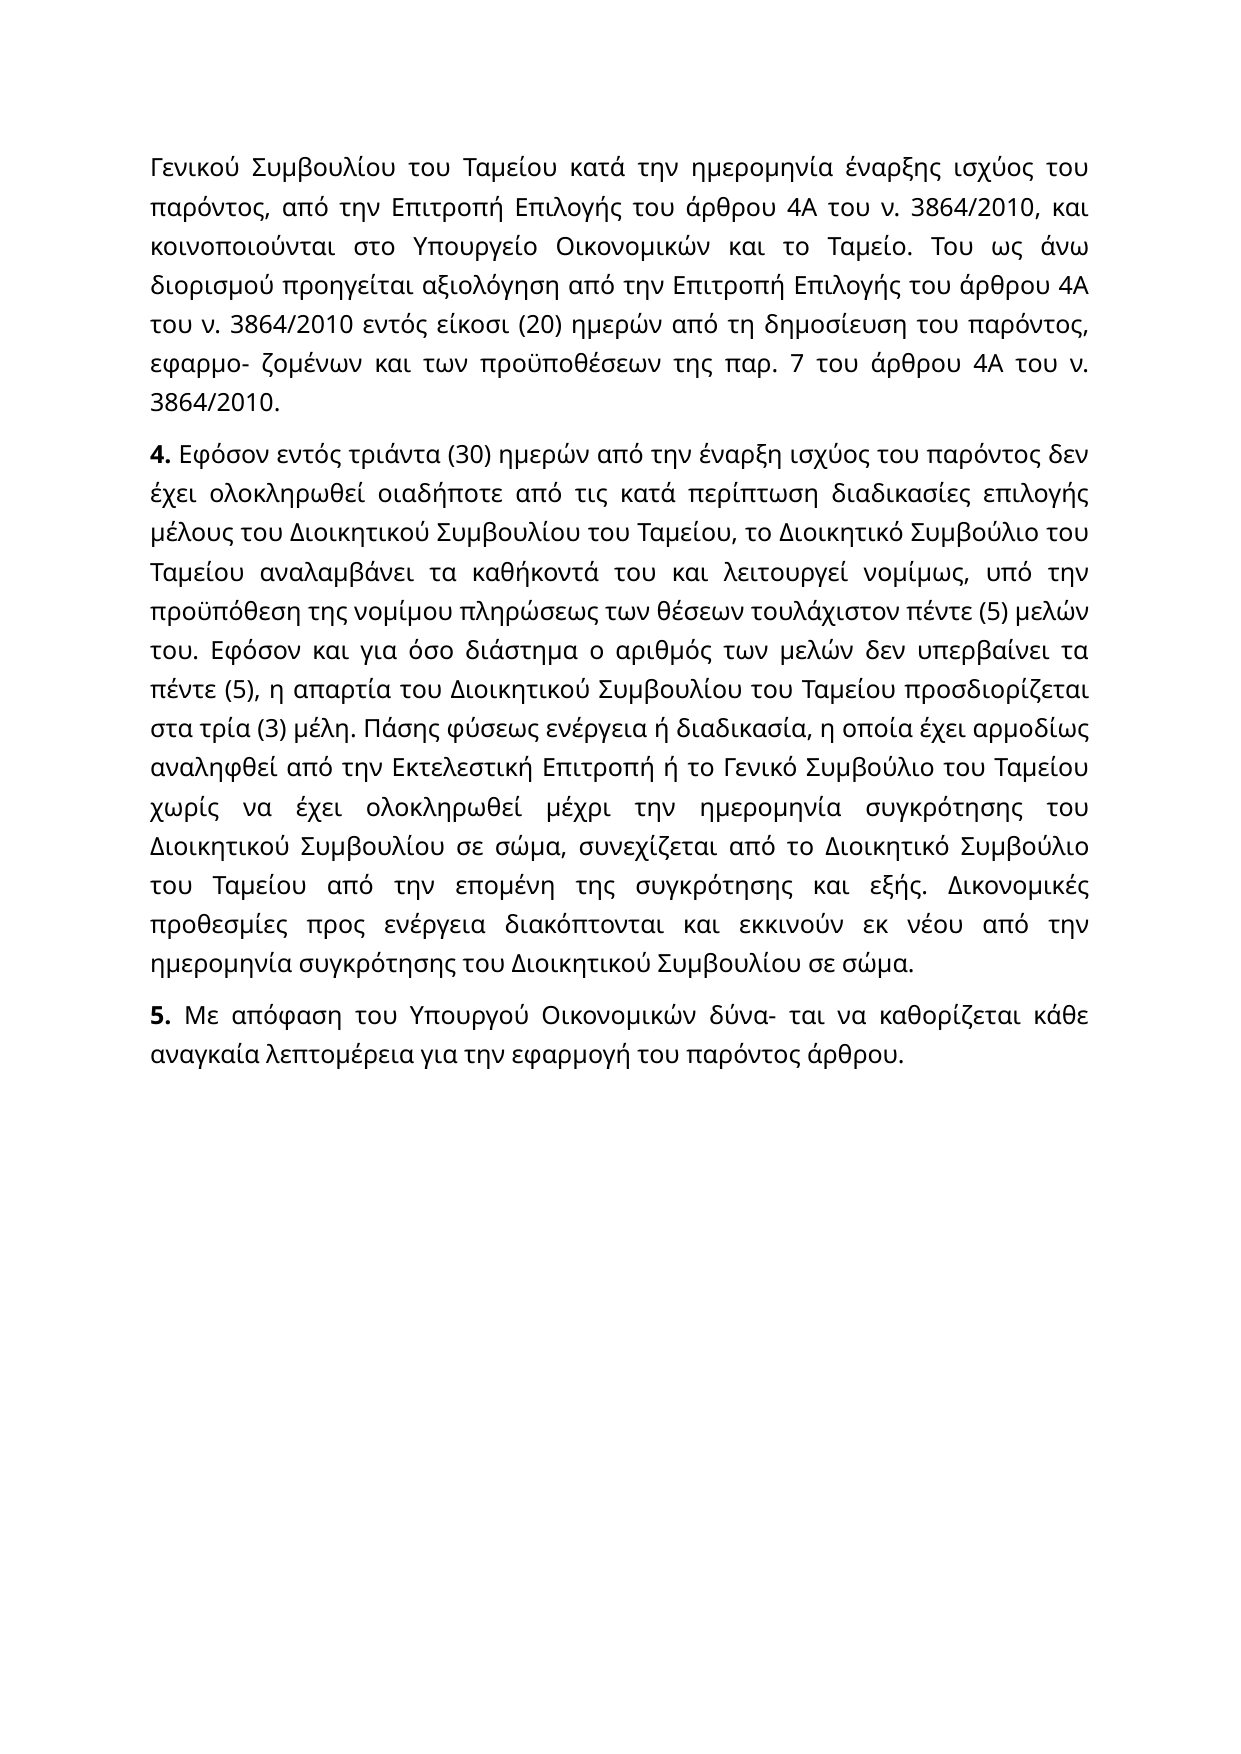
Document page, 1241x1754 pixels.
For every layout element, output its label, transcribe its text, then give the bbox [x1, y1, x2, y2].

text Γενικού Συμβουλίου του Ταμείου κατά την ημερομηνία έναρξης ισχύος του παρόντος, από την Επιτροπή Επιλογής του άρθρου 4Α του ν. 3864/2010, και κοινοποιούνται στο Υπουργείο Οικονομικών και το Ταμείο. Του ως άνω διορισμού προηγείται αξιολόγηση από την Επιτροπή Επιλογής του άρθρου 4Α του ν. 3864/2010 εντός είκοσι (20) ημερών από τη δημοσίευση του παρόντος, εφαρμο- ζομένων και των προϋποθέσεων της παρ. 7 του άρθρου 4Α του ν. 3864/2010. [150, 150, 1090, 419]
text 4. Εφόσον εντός τριάντα (30) ημερών από την έναρξη ισχύος του παρόντος δεν έχει ολοκληρωθεί οιαδήποτε από τις κατά περίπτωση διαδικασίες επιλογής μέλους του Διοικητικού Συμβουλίου του Ταμείου, το Διοικητικό Συμβούλιο του Ταμείου αναλαμβάνει τα καθήκοντά του και λειτουργεί νομίμως, υπό την προϋπόθεση της νομίμου πληρώσεως των θέσεων τουλάχιστον πέντε (5) μελών του. Εφόσον και για όσο διάστημα ο αριθμός των μελών δεν υπερβαίνει τα πέντε (5), η απαρτία του Διοικητικού Συμβουλίου του Ταμείου προσδιορίζεται στα τρία (3) μέλη. Πάσης φύσεως ενέργεια ή διαδικασία, η οποία έχει αρμοδίως αναληφθεί από την Εκτελεστική Επιτροπή ή το Γενικό Συμβούλιο του Ταμείου χωρίς να έχει ολοκληρωθεί μέχρι την ημερομηνία συγκρότησης του Διοικητικού Συμβουλίου σε σώμα, συνεχίζεται από το Διοικητικό Συμβούλιο του Ταμείου από την επομένη της συγκρότησης και εξής. Δικονομικές προθεσμίες προς ενέργεια διακόπτονται και εκκινούν εκ νέου από την ημερομηνία συγκρότησης του Διοικητικού Συμβουλίου σε σώμα. [150, 437, 1090, 980]
text 5. Με απόφαση του Υπουργού Οικονομικών δύνα- ται να καθορίζεται κάθε αναγκαία λεπτομέρεια για την εφαρμογή του παρόντος άρθρου. [150, 997, 1090, 1071]
